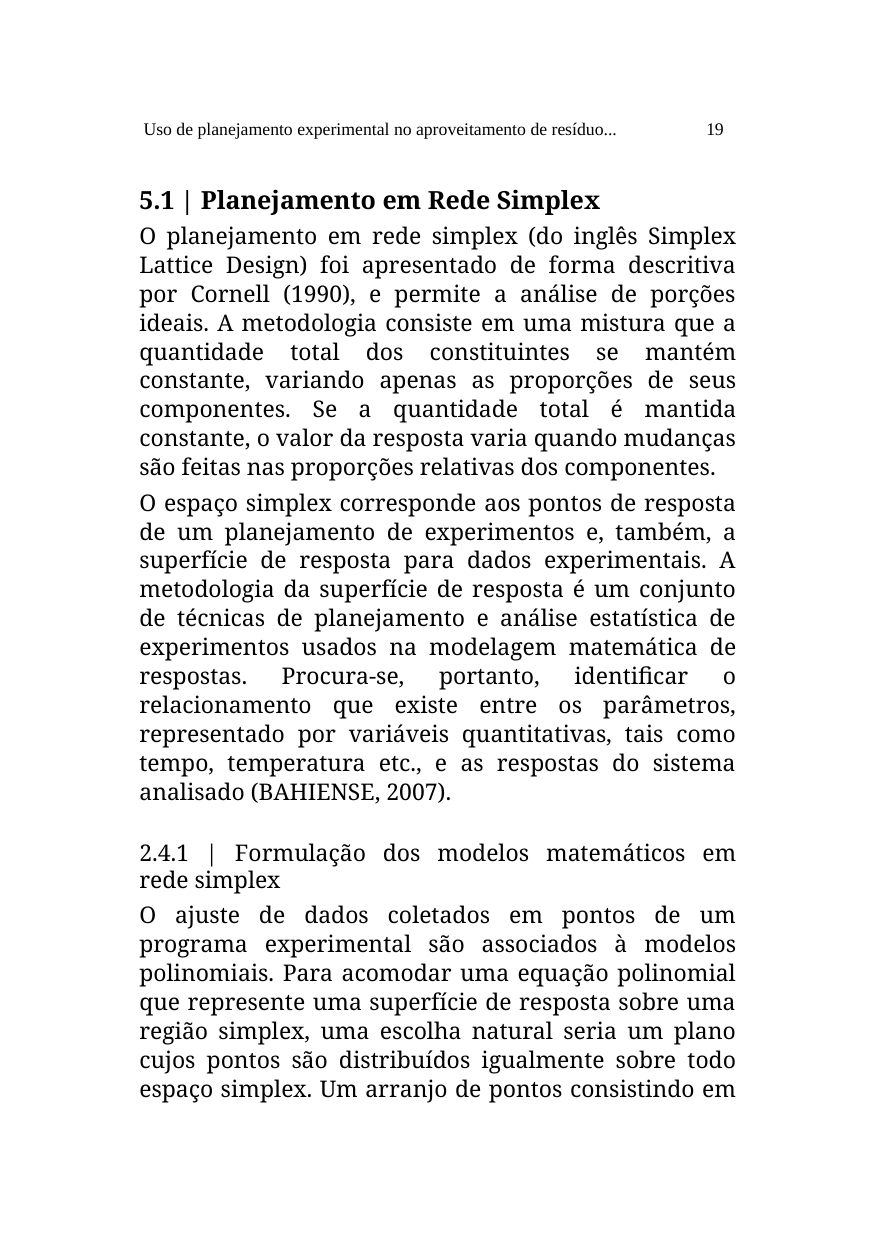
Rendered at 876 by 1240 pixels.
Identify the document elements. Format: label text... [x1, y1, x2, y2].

list | Formulação dos modelos matemáticos em rede simplex [139, 838, 737, 894]
subtitle 5.1 | Planejamento em Rede Simplex [139, 189, 737, 214]
text O planejamento em rede simplex (do inglês Simplex Lattice Design) foi apresentado de forma descritiva por Cornell (1990), e permite a análise de porções ideais. A metodologia consiste em uma mistura que a quantidade total dos constituintes se mantém constante, variando apenas as proporções de seus componentes. Se a quantidade total é mantida constante, o valor da resposta varia quando mudanças são feitas nas proporções relativas dos componentes. [139, 221, 737, 482]
text O ajuste de dados coletados em pontos de um programa experimental são associados à modelos polinomiais. Para acomodar uma equação polinomial que represente uma superfície de resposta sobre uma região simplex, uma escolha natural seria um plano cujos pontos são distribuídos igualmente sobre todo espaço simplex. Um arranjo de pontos consistindo em [139, 900, 737, 1103]
text O espaço simplex corresponde aos pontos de resposta de um planejamento de experimentos e, também, a superfície de resposta para dados experimentais. A metodologia da superfície de resposta é um conjunto de técnicas de planejamento e análise estatística de experimentos usados na modelagem matemática de respostas. Procura-se, portanto, identificar o relacionamento que existe entre os parâmetros, representado por variáveis quantitativas, tais como tempo, temperatura etc., e as respostas do sistema analisado (BAHIENSE, 2007). [139, 488, 737, 806]
